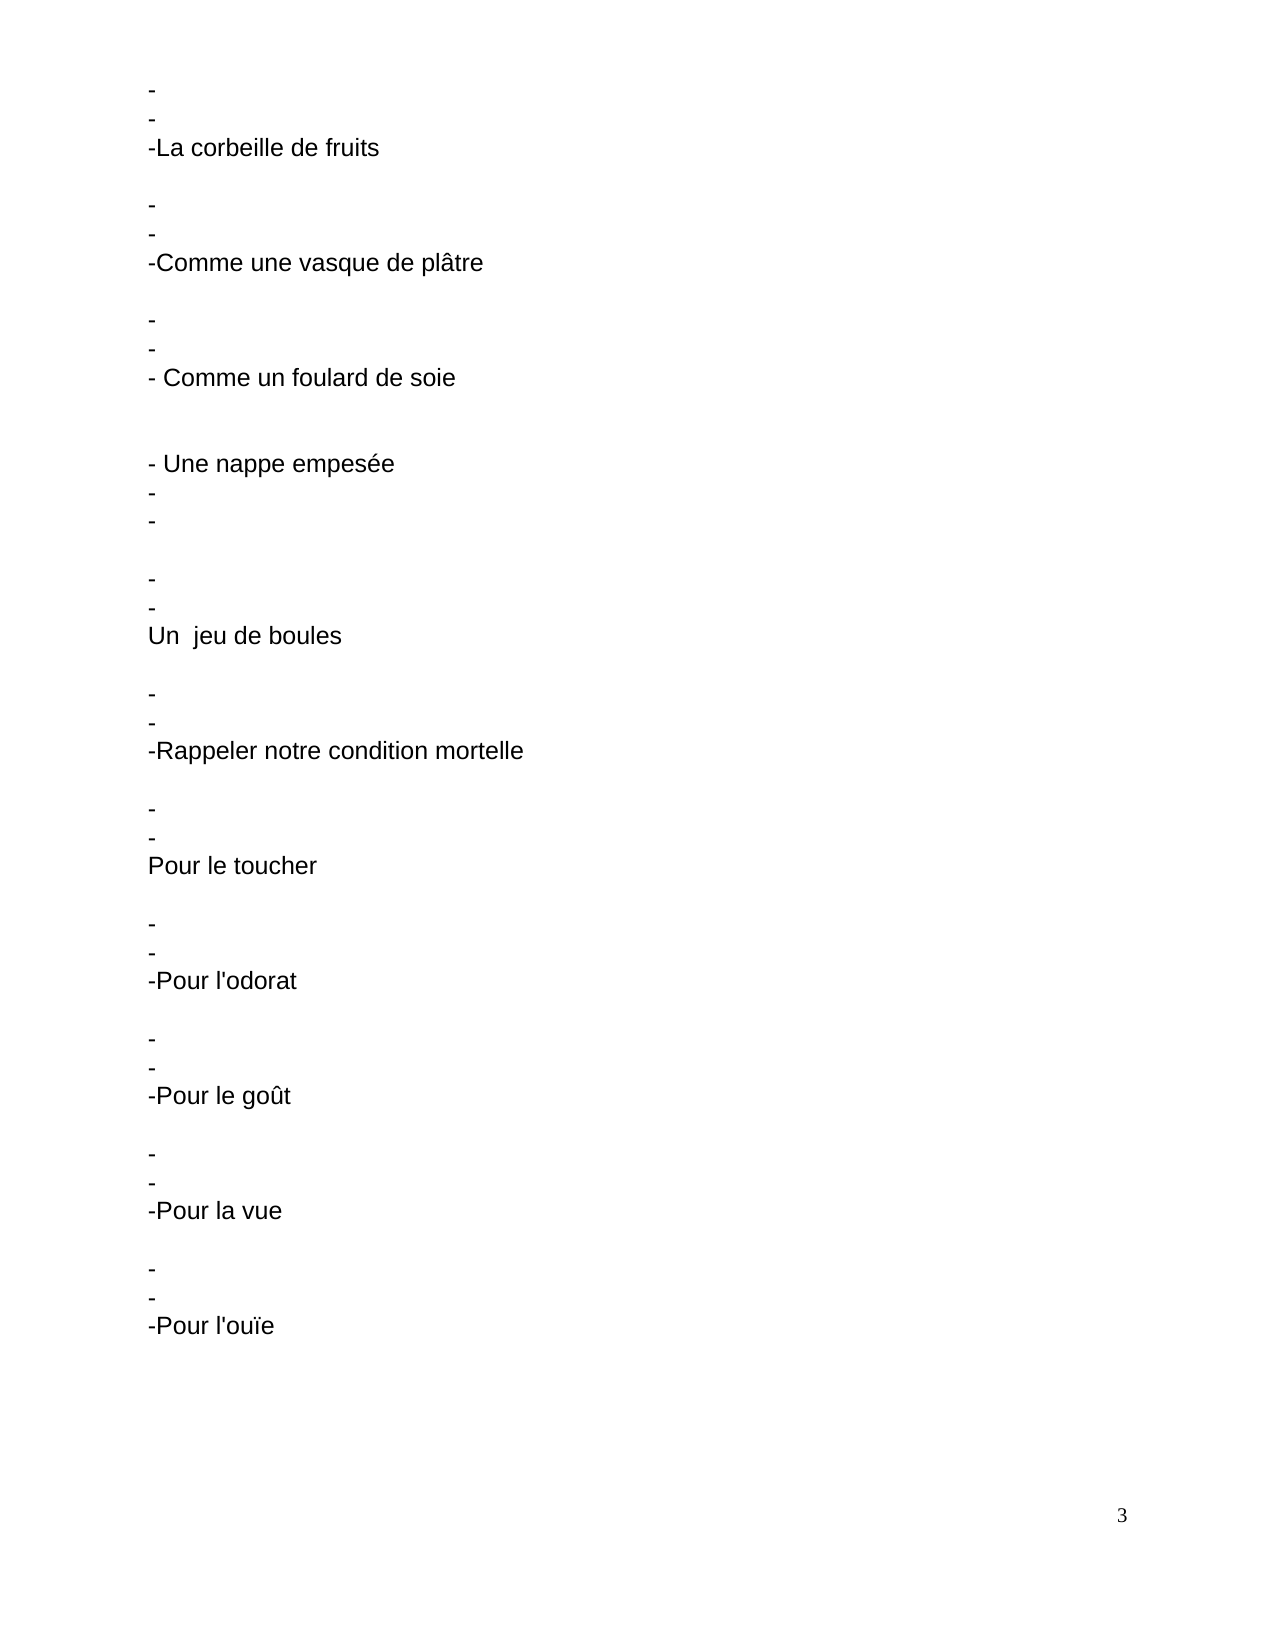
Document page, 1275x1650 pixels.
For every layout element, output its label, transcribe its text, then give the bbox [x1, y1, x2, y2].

text - [148, 104, 1127, 132]
text - [148, 707, 1127, 736]
text - [148, 1139, 1127, 1167]
text - [148, 219, 1127, 247]
text - Une nappe empesée [148, 449, 1127, 477]
text - [148, 794, 1127, 822]
text -Pour le goût [148, 1081, 1127, 1110]
text - [148, 564, 1127, 592]
text - [148, 937, 1127, 966]
text - [148, 506, 1127, 535]
text Un jeu de boules [148, 621, 1127, 650]
text - [148, 190, 1127, 219]
text - [148, 75, 1127, 104]
text - [148, 1167, 1127, 1196]
text -Pour l'odorat [148, 966, 1127, 995]
text - [148, 1024, 1127, 1052]
text - [148, 909, 1127, 937]
text - [148, 1254, 1127, 1282]
text - [148, 334, 1127, 362]
text -Pour l'ouïe [148, 1311, 1127, 1340]
text -Comme une vasque de plâtre [148, 247, 1127, 276]
text - [148, 305, 1127, 334]
text - [148, 1052, 1127, 1081]
text - [148, 679, 1127, 707]
text -Pour la vue [148, 1196, 1127, 1225]
text -La corbeille de fruits [148, 132, 1127, 161]
text - [148, 822, 1127, 851]
text Pour le toucher [148, 851, 1127, 880]
text - Comme un foulard de soie [148, 362, 1127, 391]
text - [148, 592, 1127, 621]
text -Rappeler notre condition mortelle [148, 736, 1127, 765]
text - [148, 477, 1127, 506]
text - [148, 1282, 1127, 1311]
